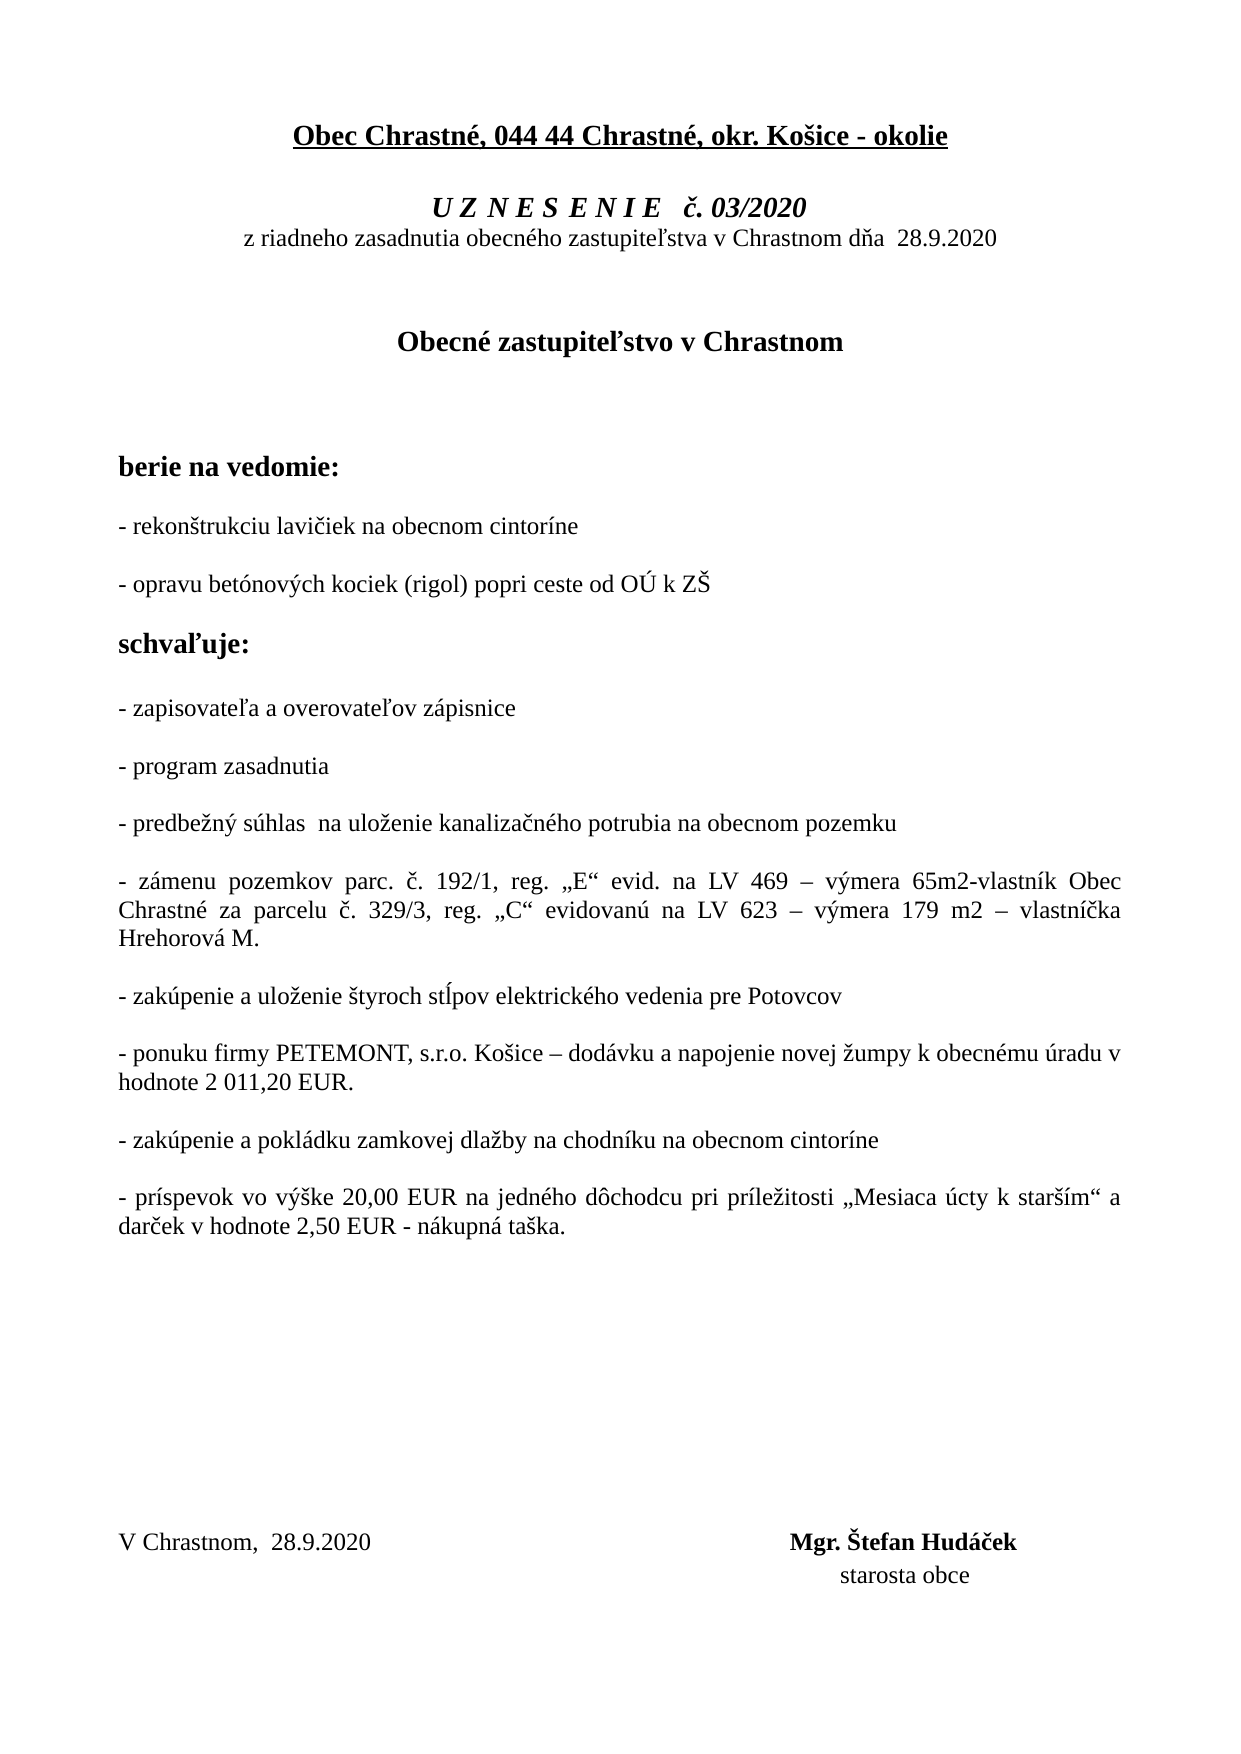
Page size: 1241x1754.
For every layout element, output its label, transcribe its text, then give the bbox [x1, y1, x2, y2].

text - predbežný súhlas na uloženie kanalizačného potrubia na obecnom pozemku [118, 808, 1122, 837]
text V Chrastnom, 28.9.2020 Mgr. Štefan Hudáček [118, 1527, 1122, 1556]
text - program zasadnutia [118, 751, 1122, 780]
text - zakúpenie a pokládku zamkovej dlažby na chodníku na obecnom cintoríne [118, 1125, 1122, 1153]
subtitle U Z N E S E N I E č. 03/2020 [118, 190, 1122, 223]
text - zámenu pozemkov parc. č. 192/1, reg. „E“ evid. na LV 469 – výmera 65m2-vlastník Obec Chrastné za parcelu č. 329/3, reg. „C“ evidovanú na LV 623 – výmera 179 m2 – vlastníčka Hrehorová M. [118, 866, 1122, 952]
text - ponuku firmy PETEMONT, s.r.o. Košice – dodávku a napojenie novej žumpy k obecnému úradu v hodnote 2 011,20 EUR. [118, 1038, 1122, 1096]
text z riadneho zasadnutia obecného zastupiteľstva v Chrastnom dňa 28.9.2020 [118, 223, 1122, 252]
subtitle Obecné zastupiteľstvo v Chrastnom [118, 324, 1122, 358]
text - opravu betónových kociek (rigol) popri ceste od OÚ k ZŠ [118, 569, 1122, 598]
text - zapisovateľa a overovateľov zápisnice [118, 693, 1122, 722]
text berie na vedomie: [118, 449, 1122, 483]
text - zakúpenie a uloženie štyroch stĺpov elektrického vedenia pre Potovcov [118, 981, 1122, 1010]
text - príspevok vo výške 20,00 EUR na jedného dôchodcu pri príležitosti „Mesiaca úcty k starším“ a darček v hodnote 2,50 EUR - nákupná taška. [118, 1182, 1122, 1240]
text Obec Chrastné, 044 44 Chrastné, okr. Košice - okolie [118, 118, 1122, 152]
text starosta obce [118, 1556, 1122, 1589]
text - rekonštrukciu lavičiek na obecnom cintoríne [118, 511, 1122, 540]
text schvaľuje: [118, 626, 1122, 660]
